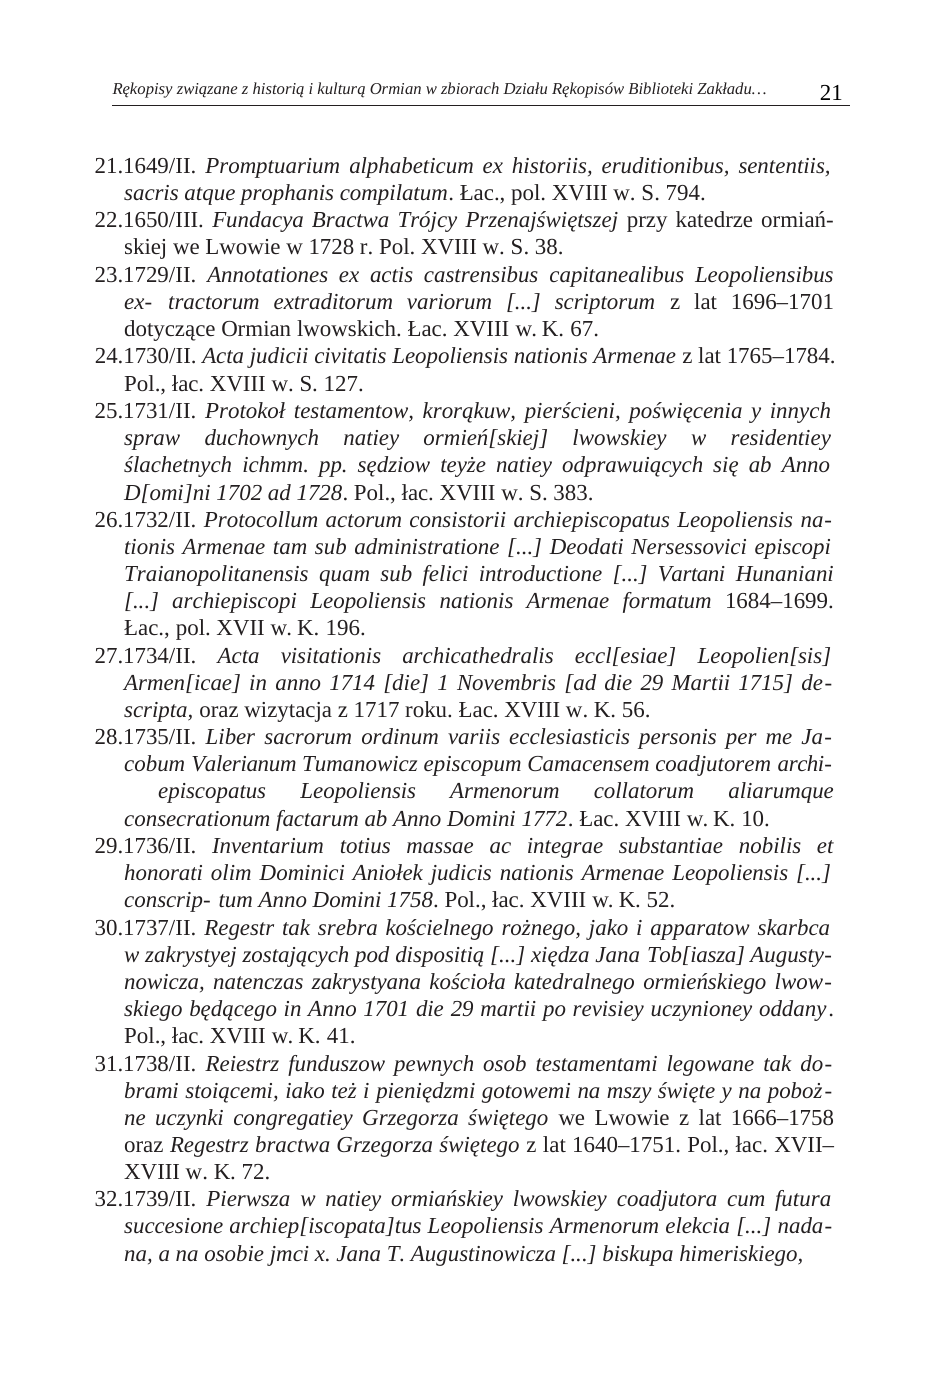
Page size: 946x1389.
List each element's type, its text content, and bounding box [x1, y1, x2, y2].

text 27.1734/II. Acta visitationis archicathedralis eccl[esiae] Leopolien[sis] Armen[icae] in anno 1714 [die] 1 Novembris [ad die 29 Martii 1715] de‑ scripta, oraz wizytacja z 1717 roku. Łac. XVIII w. K. 56. [94, 642, 834, 722]
text 23.1729/II. Annotationes ex actis castrensibus capitanealibus Leopoliensibus ex‑ tractorum extraditorum variorum [...] scriptorum z lat 1696–1701 dotyczące Ormian lwowskich. Łac. XVIII w. K. 67. [94, 261, 834, 341]
text Pol., łac. XVIII w. S. 127. [124, 370, 862, 396]
text 24.1730/II. Acta judicii civitatis Leopoliensis nationis Armenae z lat 1765–1784. [94, 342, 862, 369]
text 25.1731/II. Protokoł testamentow, krorąkuw, pierścieni, poświęcenia y innych spraw duchownych natiey ormień[skiej] lwowskiey w residentiey ślachetnych ichmm. pp. sędziow teyże natiey odprawuiących się ab Anno D[omi]ni 1702 ad 1728. Pol., łac. XVIII w. S. 383. [94, 397, 834, 505]
text 22.1650/III. Fundacya Bractwa Trójcy Przenajświętszej przy katedrze ormiań- skiej we Lwowie w 1728 r. Pol. XVIII w. S. 38. [94, 206, 834, 260]
text 30.1737/II. Regestr tak srebra kościelnego rożnego, jako i apparatow skarbca w zakrystyej zostających pod dispositią [...] xiędza Jana Tob[iasza] Augusty‑ nowicza, natenczas zakrystyana kościoła katedralnego ormieńskiego lwow‑ skiego będącego in Anno 1701 die 29 martii po revisiey uczynioney oddany. Pol., łac. XVIII w. K. 41. [94, 914, 834, 1048]
text 26.1732/II. Protocollum actorum consistorii archiepiscopatus Leopoliensis na‑ tionis Armenae tam sub administratione [...] Deodati Nersessovici episcopi Traianopolitanensis quam sub felici introductione [...] Vartani Hunaniani [...] archiepiscopi Leopoliensis nationis Armenae formatum 1684–1699. Łac., pol. XVII w. K. 196. [94, 506, 834, 641]
text 32.1739/II. Pierwsza w natiey ormiańskiey lwowskiey coadjutora cum futura succesione archiep[iscopata]tus Leopoliensis Armenorum elekcia [...] nada‑ na, a na osobie jmci x. Jana T. Augustinowicza [...] biskupa himeriskiego, [94, 1185, 834, 1266]
text 28.1735/II. Liber sacrorum ordinum variis ecclesiasticis personis per me Ja‑ cobum Valerianum Tumanowicz episcopum Camacensem coadjutorem archi‑ episcopatus Leopoliensis Armenorum collatorum aliarumque consecrationum factarum ab Anno Domini 1772. Łac. XVIII w. K. 10. [94, 723, 834, 831]
text 29.1736/II. Inventarium totius massae ac integrae substantiae nobilis et honorati olim Dominici Aniołek judicis nationis Armenae Leopoliensis [...] conscrip‑ tum Anno Domini 1758. Pol., łac. XVIII w. K. 52. [94, 832, 834, 913]
text 21.1649/II. Promptuarium alphabeticum ex historiis, eruditionibus, sententiis, sacris atque prophanis compilatum. Łac., pol. XVIII w. S. 794. [94, 152, 834, 206]
text 31.1738/II. Reiestrz funduszow pewnych osob testamentami legowane tak do‑ brami stoiącemi, iako też i pieniędzmi gotowemi na mszy święte y na poboż‑ ne uczynki congregatiey Grzegorza świętego we Lwowie z lat 1666–1758 oraz Regestrz bractwa Grzegorza świętego z lat 1640–1751. Pol., łac. XVII– XVIII w. K. 72. [94, 1049, 834, 1184]
